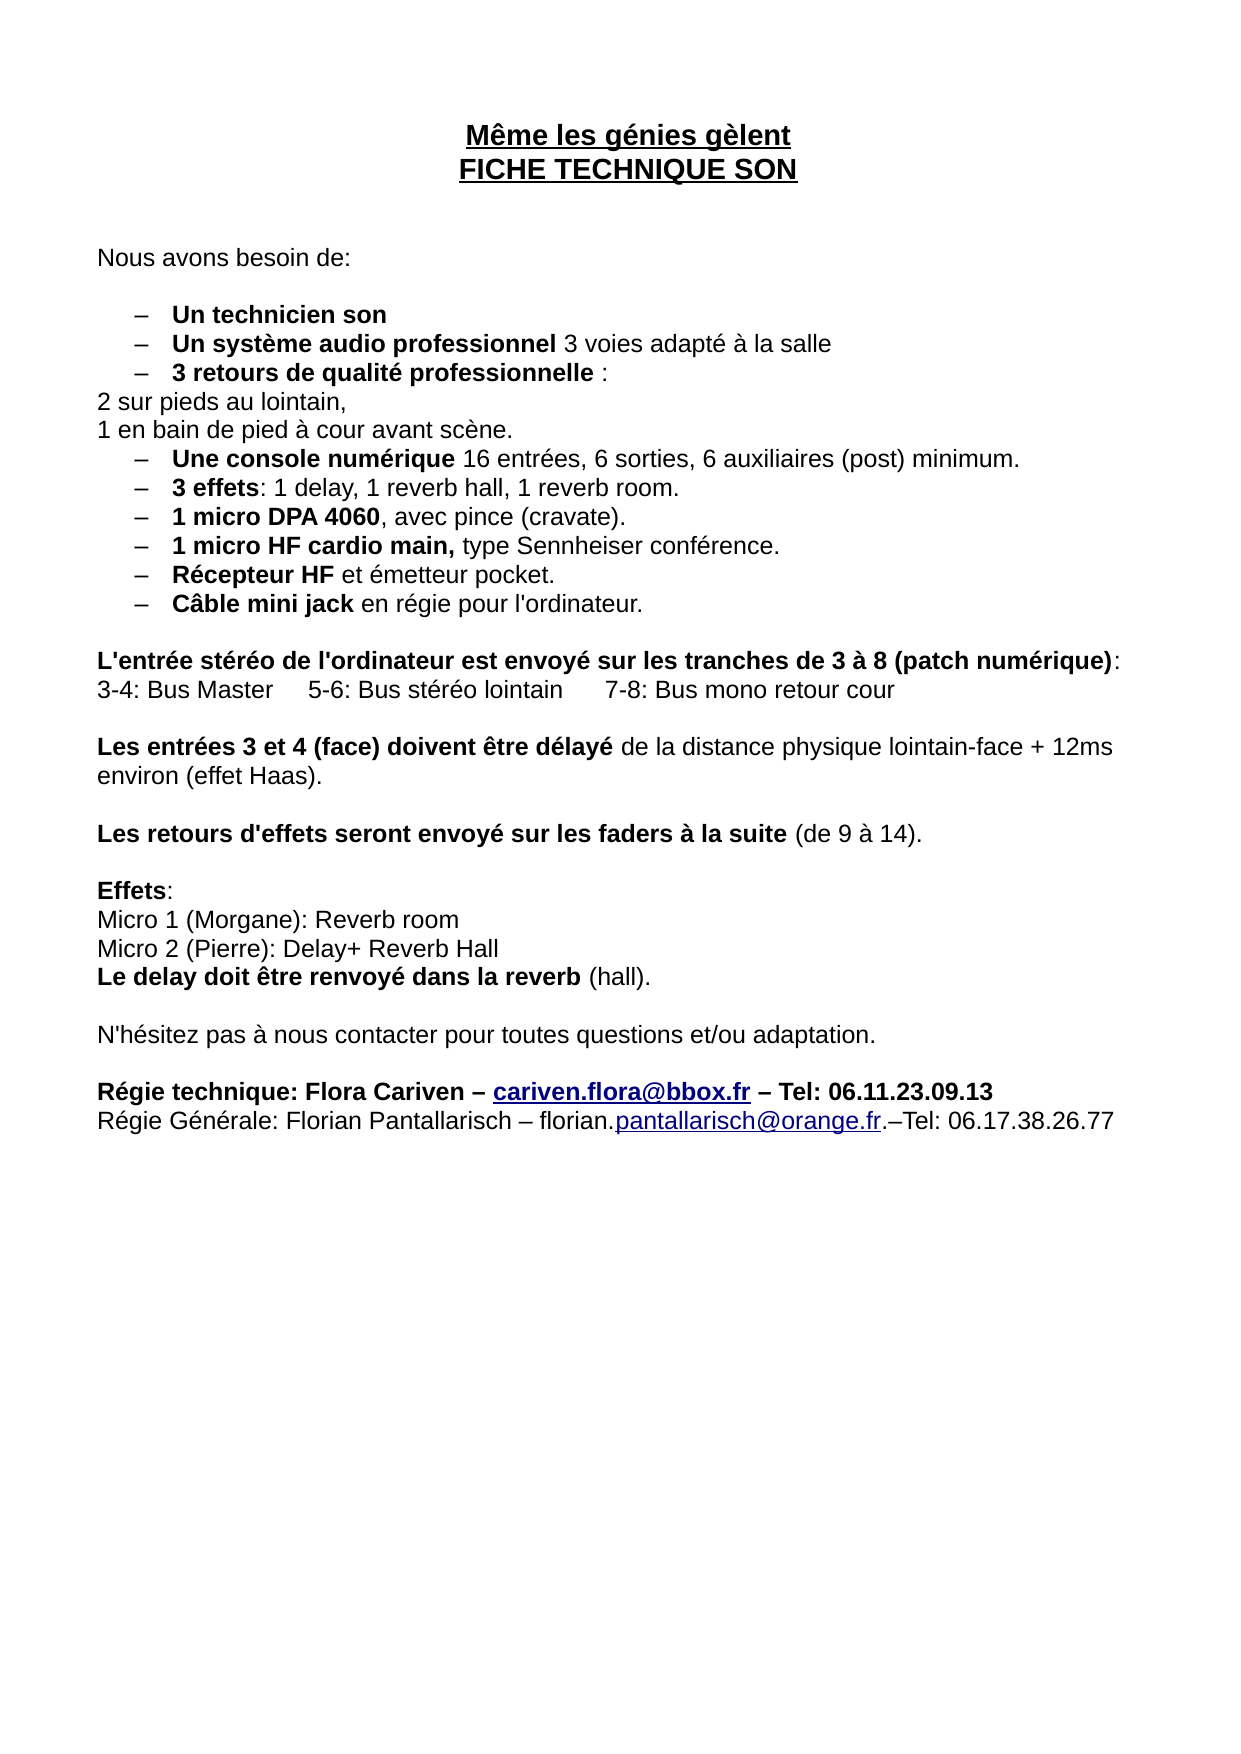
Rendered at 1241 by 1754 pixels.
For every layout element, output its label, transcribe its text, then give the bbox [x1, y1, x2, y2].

list Un technicien son [134, 300, 1159, 329]
list Un système audio professionnel 3 voies adapté à la salle [134, 329, 1159, 358]
list 3 retours de qualité professionnelle : [134, 358, 1159, 387]
text Nous avons besoin de: [97, 243, 1159, 271]
list Câble mini jack en régie pour l'ordinateur. [134, 588, 1159, 617]
text N'hésitez pas à nous contacter pour toutes questions et/ou adaptation. [97, 1020, 1159, 1049]
text L'entrée stéréo de l'ordinateur est envoyé sur les tranches de 3 à 8 (patch numérique): [97, 646, 1216, 675]
list Récepteur HF et émetteur pocket. [134, 560, 1159, 588]
text Régie technique: Flora Cariven – cariven.flora@bbox.fr – Tel: 06.11.23.09.13 [97, 1077, 1159, 1106]
text FICHE TECHNIQUE SON [97, 152, 1159, 185]
list 1 micro HF cardio main, type Sennheiser conférence. [134, 531, 1159, 560]
text 3-4: Bus Master 5-6: Bus stéréo lointain 7-8: Bus mono retour cour [97, 675, 1159, 704]
text Même les génies gèlent [97, 118, 1159, 152]
text Les retours d'effets seront envoyé sur les faders à la suite (de 9 à 14). [97, 819, 1159, 847]
text Le delay doit être renvoyé dans la reverb (hall). [97, 962, 1159, 991]
text Régie Générale: Florian Pantallarisch – florian.pantallarisch@orange.fr.–Tel: 06.17.38.26.77 [97, 1106, 1159, 1135]
list 1 micro DPA 4060, avec pince (cravate). [134, 502, 1159, 531]
text 2 sur pieds au lointain, [97, 387, 1159, 416]
list Une console numérique 16 entrées, 6 sorties, 6 auxiliaires (post) minimum. [134, 444, 1159, 473]
list 3 effets: 1 delay, 1 reverb hall, 1 reverb room. [134, 473, 1159, 502]
text Micro 1 (Morgane): Reverb room [97, 905, 1159, 934]
text 1 en bain de pied à cour avant scène. [97, 416, 1159, 444]
text Les entrées 3 et 4 (face) doivent être délayé de la distance physique lointain-face + 12ms environ (effet Haas). [97, 732, 1159, 790]
text Effets: [97, 876, 1159, 905]
text Micro 2 (Pierre): Delay+ Reverb Hall [97, 934, 1159, 962]
